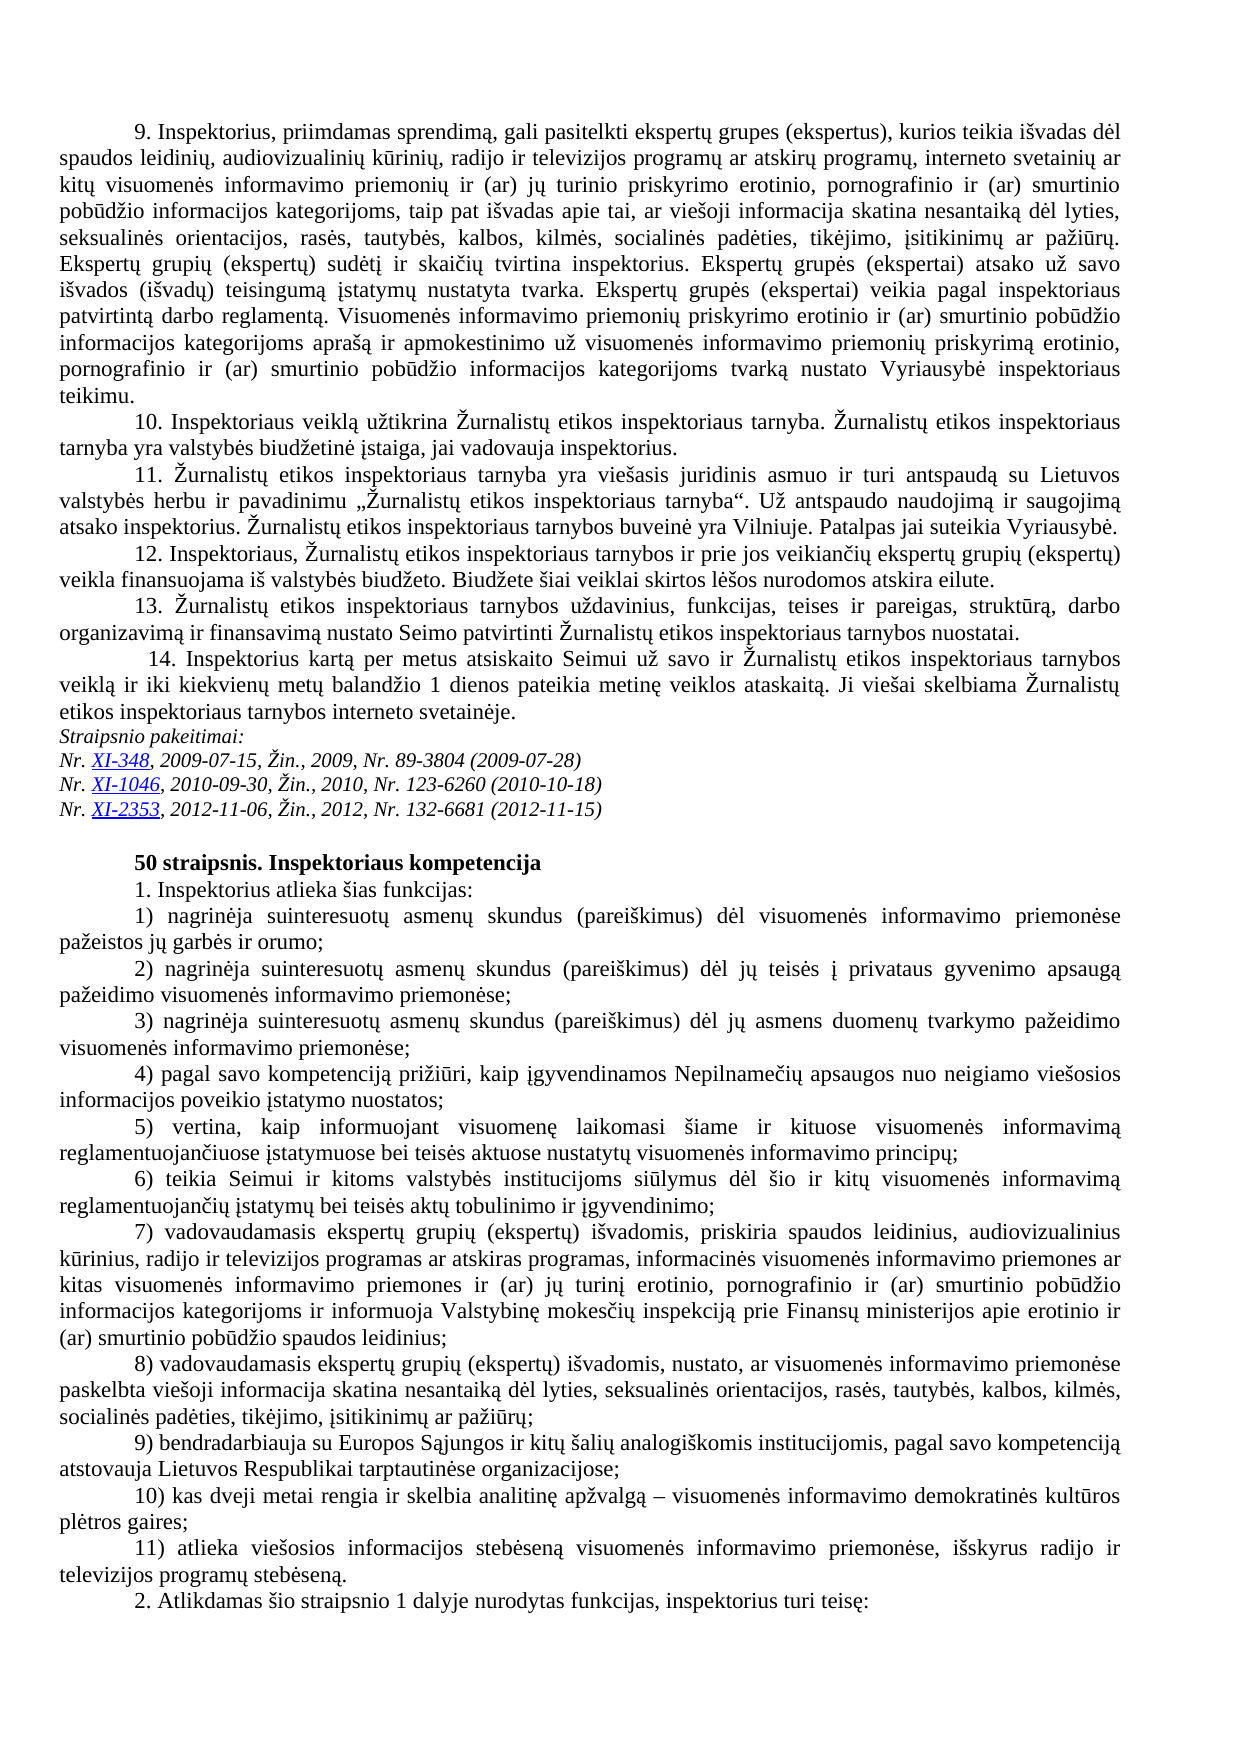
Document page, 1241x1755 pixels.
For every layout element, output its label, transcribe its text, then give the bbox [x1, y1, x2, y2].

text 9) bendradarbiauja su Europos Sąjungos ir kitų šalių analogiškomis institucijomis, pagal savo kompetenciją atstovauja Lietuvos Respublikai tarptautinėse organizacijose; [59, 1429, 1122, 1482]
text 1. Inspektorius atlieka šias funkcijas: [59, 876, 1122, 902]
text 10) kas dveji metai rengia ir skelbia analitinę apžvalgą – visuomenės informavimo demokratinės kultūros plėtros gaires; [59, 1482, 1122, 1534]
text Straipsnio pakeitimai: [59, 724, 1122, 748]
text 1) nagrinėja suinteresuotų asmenų skundus (pareiškimus) dėl visuomenės informavimo priemonėse pažeistos jų garbės ir orumo; [59, 902, 1122, 955]
text Nr. XI-1046, 2010-09-30, Žin., 2010, Nr. 123-6260 (2010-10-18) [59, 772, 1122, 796]
text 9. Inspektorius, priimdamas sprendimą, gali pasitelkti ekspertų grupes (ekspertus), kurios teikia išvadas dėl spaudos leidinių, audiovizualinių kūrinių, radijo ir televizijos programų ar atskirų programų, interneto svetainių ar kitų visuomenės informavimo priemonių ir (ar) jų turinio priskyrimo erotinio, pornografinio ir (ar) smurtinio pobūdžio informacijos kategorijoms, taip pat išvadas apie tai, ar viešoji informacija skatina nesantaiką dėl lyties, seksualinės orientacijos, rasės, tautybės, kalbos, kilmės, socialinės padėties, tikėjimo, įsitikinimų ar pažiūrų. Ekspertų grupių (ekspertų) sudėtį ir skaičių tvirtina inspektorius. Ekspertų grupės (ekspertai) atsako už savo išvados (išvadų) teisingumą įstatymų nustatyta tvarka. Ekspertų grupės (ekspertai) veikia pagal inspektoriaus patvirtintą darbo reglamentą. Visuomenės informavimo priemonių priskyrimo erotinio ir (ar) smurtinio pobūdžio informacijos kategorijoms aprašą ir apmokestinimo už visuomenės informavimo priemonių priskyrimą erotinio, pornografinio ir (ar) smurtinio pobūdžio informacijos kategorijoms tvarką nustato Vyriausybė inspektoriaus teikimu. [59, 118, 1122, 408]
text Nr. XI-348, 2009-07-15, Žin., 2009, Nr. 89-3804 (2009-07-28) [59, 748, 1122, 772]
text 5) vertina, kaip informuojant visuomenę laikomasi šiame ir kituose visuomenės informavimą reglamentuojančiuose įstatymuose bei teisės aktuose nustatytų visuomenės informavimo principų; [59, 1113, 1122, 1166]
text 7) vadovaudamasis ekspertų grupių (ekspertų) išvadomis, priskiria spaudos leidinius, audiovizualinius kūrinius, radijo ir televizijos programas ar atskiras programas, informacinės visuomenės informavimo priemones ar kitas visuomenės informavimo priemones ir (ar) jų turinį erotinio, pornografinio ir (ar) smurtinio pobūdžio informacijos kategorijoms ir informuoja Valstybinę mokesčių inspekciją prie Finansų ministerijos apie erotinio ir (ar) smurtinio pobūdžio spaudos leidinius; [59, 1218, 1122, 1350]
text 50 straipsnis. Inspektoriaus kompetencija [59, 849, 1122, 876]
text 10. Inspektoriaus veiklą užtikrina Žurnalistų etikos inspektoriaus tarnyba. Žurnalistų etikos inspektoriaus tarnyba yra valstybės biudžetinė įstaiga, jai vadovauja inspektorius. [59, 408, 1122, 461]
text 2) nagrinėja suinteresuotų asmenų skundus (pareiškimus) dėl jų teisės į privataus gyvenimo apsaugą pažeidimo visuomenės informavimo priemonėse; [59, 955, 1122, 1007]
text 2. Atlikdamas šio straipsnio 1 dalyje nurodytas funkcijas, inspektorius turi teisę: [59, 1587, 1122, 1613]
text Nr. XI-2353, 2012-11-06, Žin., 2012, Nr. 132-6681 (2012-11-15) [59, 796, 1122, 821]
text 11. Žurnalistų etikos inspektoriaus tarnyba yra viešasis juridinis asmuo ir turi antspaudą su Lietuvos valstybės herbu ir pavadinimu „Žurnalistų etikos inspektoriaus tarnyba“. Už antspaudo naudojimą ir saugojimą atsako inspektorius. Žurnalistų etikos inspektoriaus tarnybos buveinė yra Vilniuje. Patalpas jai suteikia Vyriausybė. [59, 461, 1122, 540]
text 6) teikia Seimui ir kitoms valstybės institucijoms siūlymus dėl šio ir kitų visuomenės informavimą reglamentuojančių įstatymų bei teisės aktų tobulinimo ir įgyvendinimo; [59, 1166, 1122, 1218]
text 11) atlieka viešosios informacijos stebėseną visuomenės informavimo priemonėse, išskyrus radijo ir televizijos programų stebėseną. [59, 1534, 1122, 1587]
text 13. Žurnalistų etikos inspektoriaus tarnybos uždavinius, funkcijas, teises ir pareigas, struktūrą, darbo organizavimą ir finansavimą nustato Seimo patvirtinti Žurnalistų etikos inspektoriaus tarnybos nuostatai. [59, 592, 1122, 645]
text 3) nagrinėja suinteresuotų asmenų skundus (pareiškimus) dėl jų asmens duomenų tvarkymo pažeidimo visuomenės informavimo priemonėse; [59, 1007, 1122, 1060]
text 4) pagal savo kompetenciją prižiūri, kaip įgyvendinamos Nepilnamečių apsaugos nuo neigiamo viešosios informacijos poveikio įstatymo nuostatos; [59, 1060, 1122, 1113]
text 12. Inspektoriaus, Žurnalistų etikos inspektoriaus tarnybos ir prie jos veikiančių ekspertų grupių (ekspertų) veikla finansuojama iš valstybės biudžeto. Biudžete šiai veiklai skirtos lėšos nurodomos atskira eilute. [59, 540, 1122, 592]
text 8) vadovaudamasis ekspertų grupių (ekspertų) išvadomis, nustato, ar visuomenės informavimo priemonėse paskelbta viešoji informacija skatina nesantaiką dėl lyties, seksualinės orientacijos, rasės, tautybės, kalbos, kilmės, socialinės padėties, tikėjimo, įsitikinimų ar pažiūrų; [59, 1350, 1122, 1429]
text 14. Inspektorius kartą per metus atsiskaito Seimui už savo ir Žurnalistų etikos inspektoriaus tarnybos veiklą ir iki kiekvienų metų balandžio 1 dienos pateikia metinę veiklos ataskaitą. Ji viešai skelbiama Žurnalistų etikos inspektoriaus tarnybos interneto svetainėje. [59, 645, 1122, 724]
